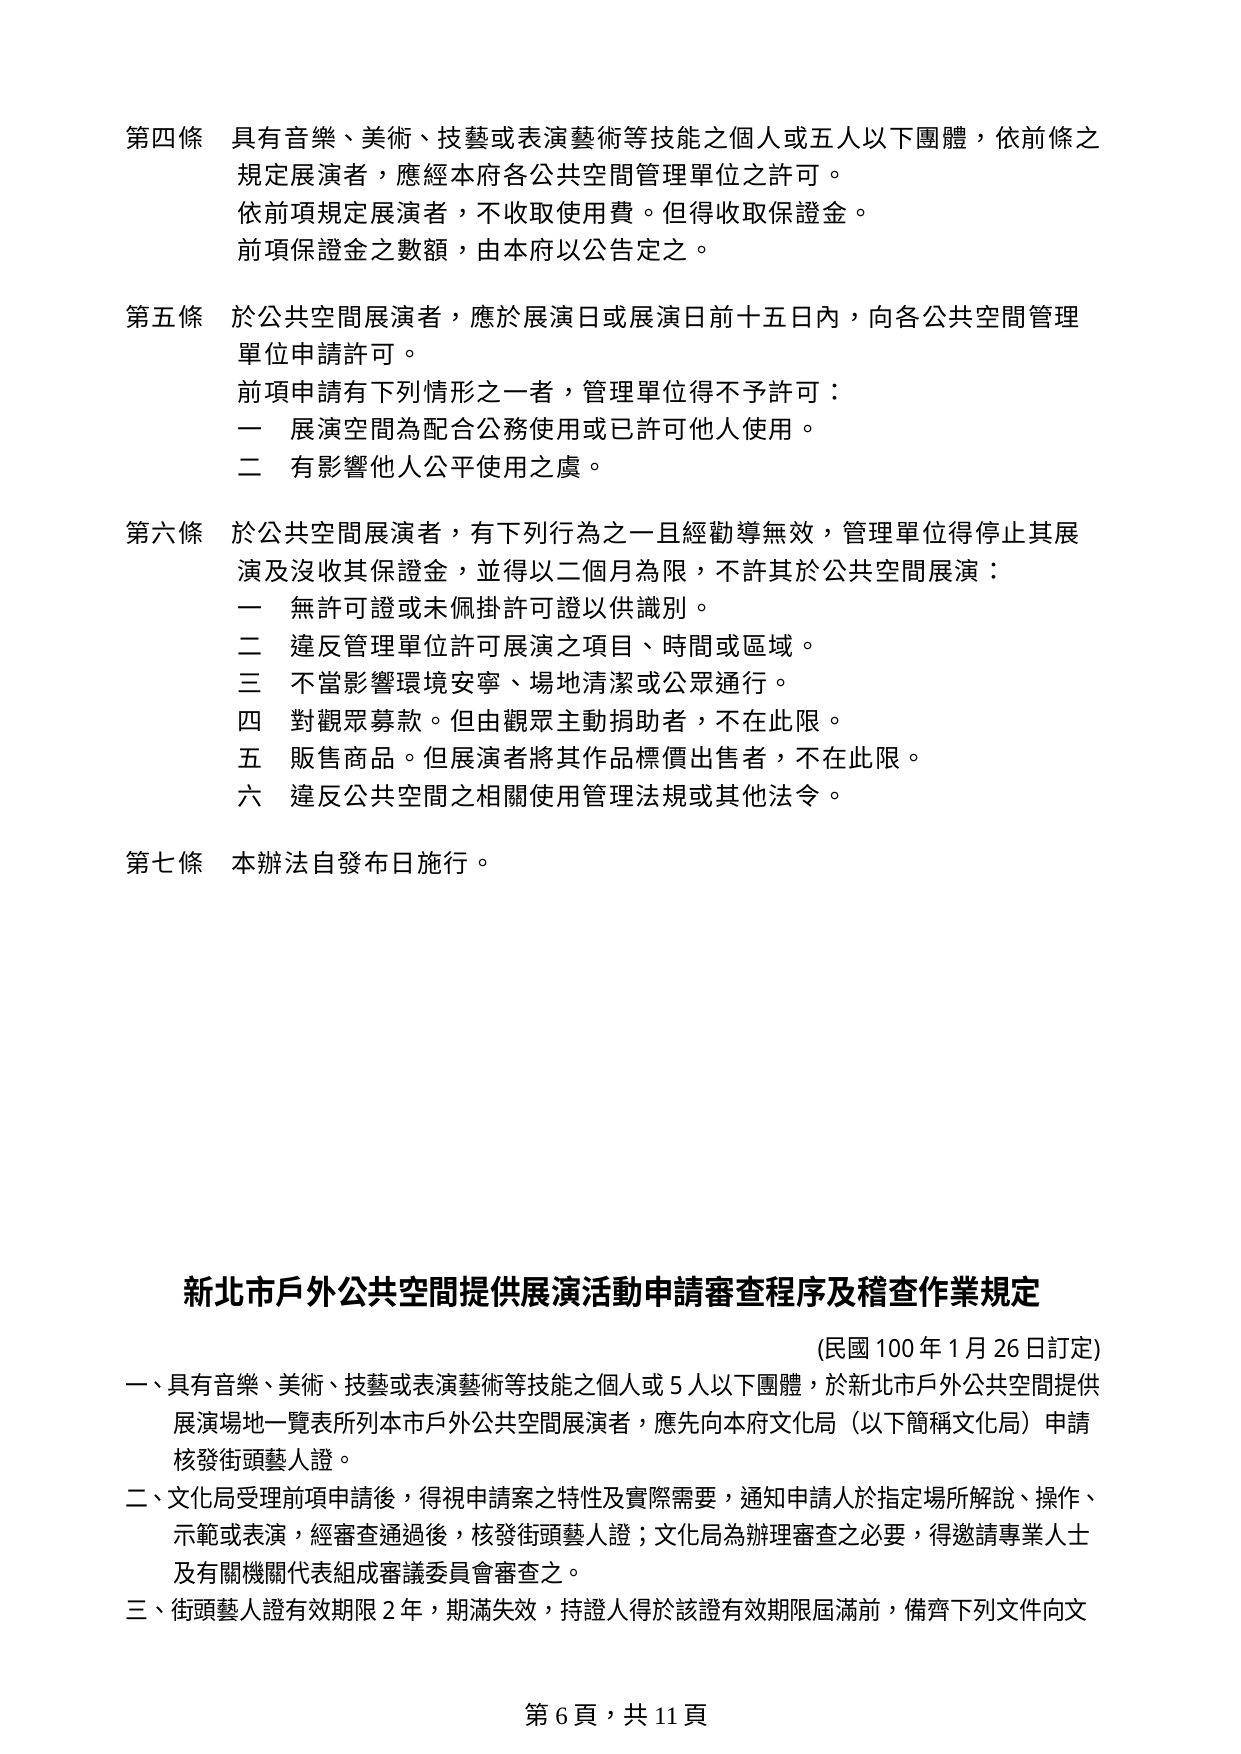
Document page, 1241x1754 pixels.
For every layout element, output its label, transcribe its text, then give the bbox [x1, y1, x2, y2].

text 一、具有音樂、美術、技藝或表演藝術等技能之個人或5人以下團體，於新北市戶外公共空間提供展演場地一覽表所列本市戶外公共空間展演者，應先向本府文化局（以下簡稱文化局）申請核發街頭藝人證。 [125, 1365, 1100, 1477]
text 三、街頭藝人證有效期限2年，期滿失效，持證人得於該證有效期限屆滿前，備齊下列文件向文 [125, 1590, 1100, 1627]
text (民國100年1月26日訂定) [125, 1327, 1100, 1365]
text 第五條 於公共空間展演者，應於展演日或展演日前十五日內，向各公共空間管理單位申請許可。 前項申請有下列情形之一者，管理單位得不予許可： 一 展演空間為配合公務使用或已許可他人使用。 二 有影響他人公平使用之虞。 [125, 297, 1100, 484]
text 二、文化局受理前項申請後，得視申請案之特性及實際需要，通知申請人於指定場所解說、操作、示範或表演，經審查通過後，核發街頭藝人證；文化局為辦理審查之必要，得邀請專業人士及有關機關代表組成審議委員會審查之。 [125, 1477, 1100, 1590]
text 第四條 具有音樂、美術、技藝或表演藝術等技能之個人或五人以下團體，依前條之規定展演者，應經本府各公共空間管理單位之許可。 依前項規定展演者，不收取使用費。但得收取保證金。 前項保證金之數額，由本府以公告定之。 [125, 117, 1100, 267]
text 第七條 本辦法自發布日施行。 [125, 842, 1100, 880]
text 第六條 於公共空間展演者，有下列行為之一且經勸導無效，管理單位得停止其展演及沒收其保證金，並得以二個月為限，不許其於公共空間展演： 一 無許可證或未佩掛許可證以供識別。 二 違反管理單位許可展演之項目、時間或區域。 三 不當影響環境安寧、場地清潔或公眾通行。 四 對觀眾募款。但由觀眾主動捐助者，不在此限。 五 販售商品。但展演者將其作品標價出售者，不在此限。 六 違反公共空間之相關使用管理法規或其他法令。 [125, 513, 1100, 813]
text 新北市戶外公共空間提供展演活動申請審查程序及稽查作業規定 [125, 1252, 1100, 1327]
